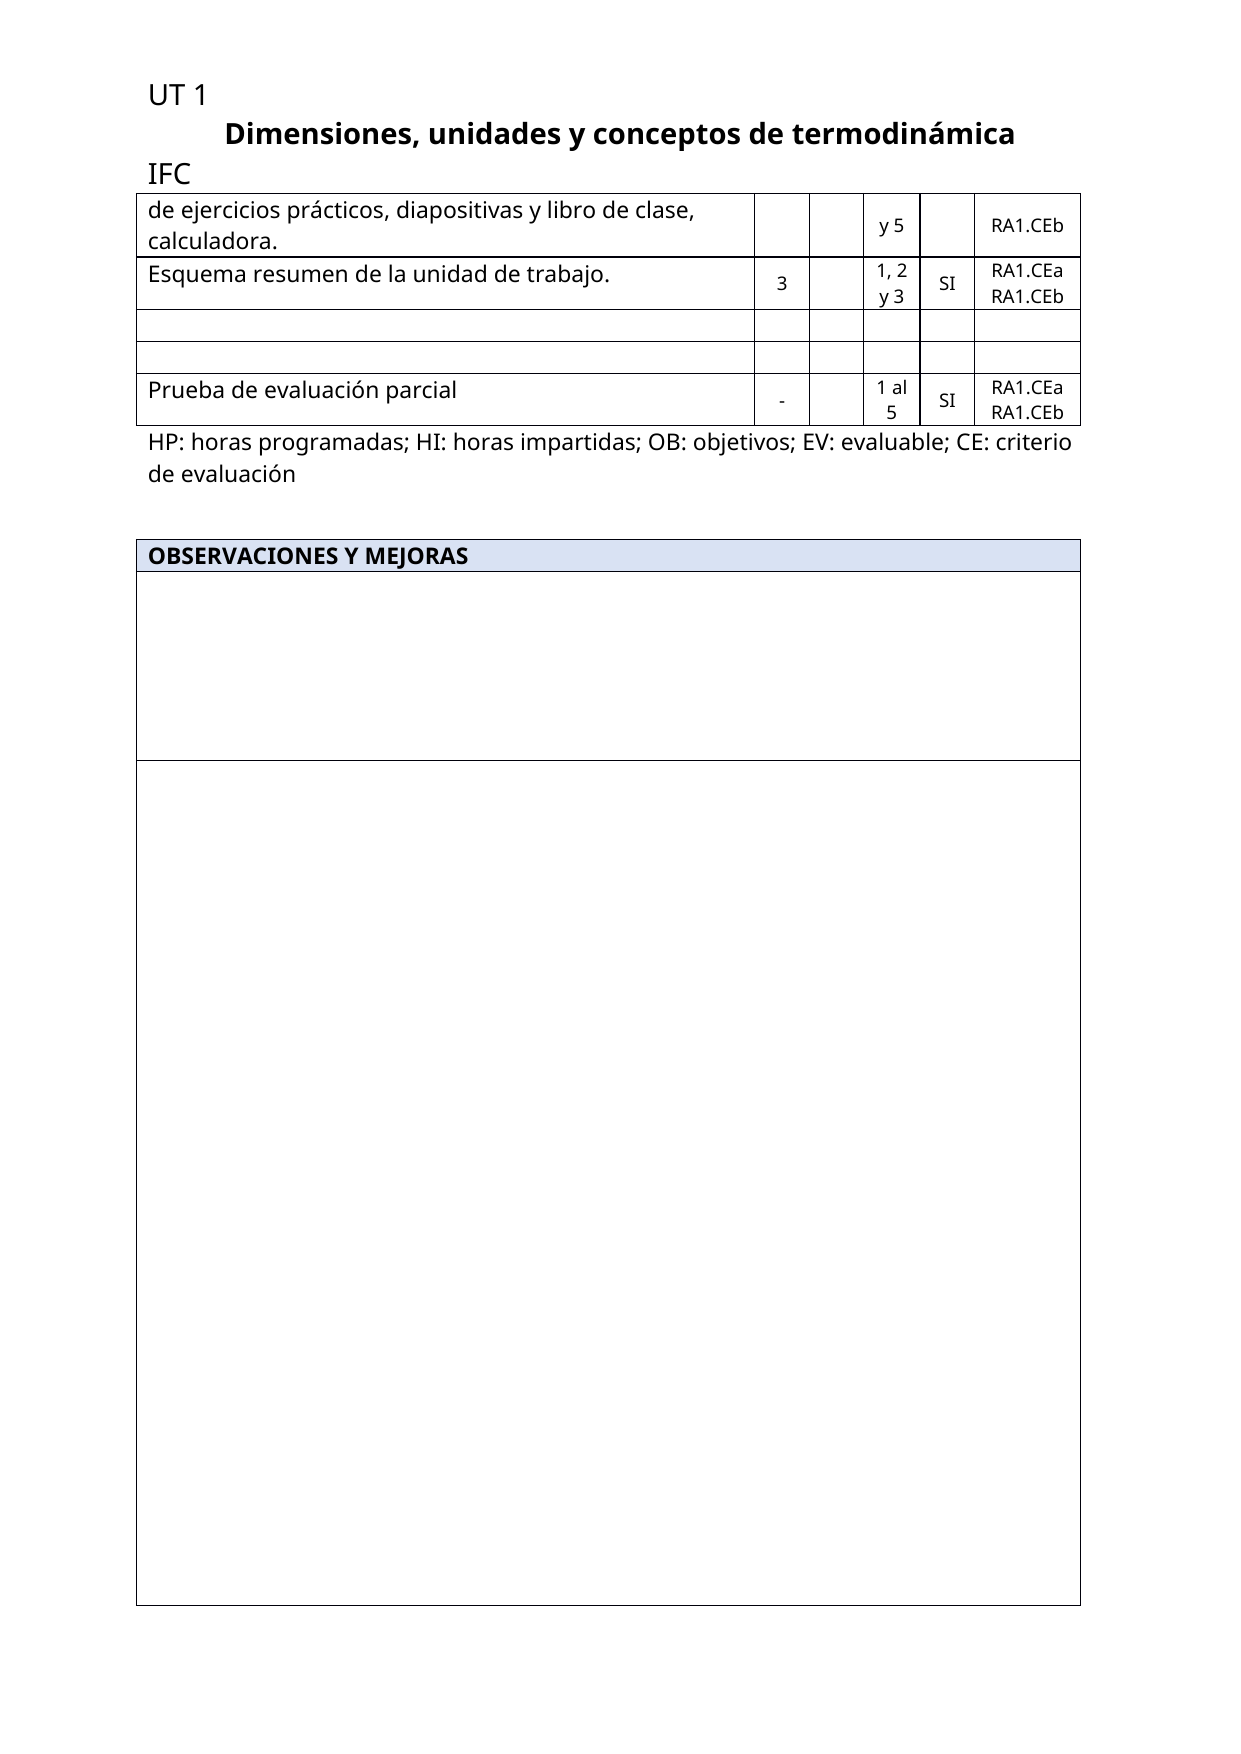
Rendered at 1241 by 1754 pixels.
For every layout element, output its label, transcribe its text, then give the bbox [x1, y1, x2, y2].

table_cell Esquema resumen de la unidad de trabajo. [137, 258, 754, 308]
table_cell RA1.CEa RA1.CEb [975, 374, 1080, 425]
table_cell RA1.CEa RA1.CEb [975, 258, 1080, 308]
table_cell [137, 310, 754, 341]
table_cell - [755, 374, 809, 425]
table_cell Prueba de evaluación parcial [137, 374, 754, 425]
table_cell 3 [755, 258, 809, 308]
table_cell SI [921, 258, 974, 308]
table_cell 1, 2 y 3 [864, 258, 919, 308]
table_cell [137, 342, 754, 373]
text HP: horas programadas; HI: horas impartidas; OB: objetivos; EV: evaluable; CE: criterio de evaluación [148, 426, 1092, 489]
table_cell [864, 342, 919, 373]
table_cell SI [921, 374, 974, 425]
table_cell [137, 572, 1080, 760]
table_cell [755, 310, 809, 341]
table_cell [921, 342, 974, 373]
table_cell de ejercicios prácticos, diapositivas y libro de clase, calculadora. [137, 194, 754, 256]
table_cell [921, 310, 974, 341]
table_cell [755, 194, 809, 256]
table_cell [810, 310, 863, 341]
table_cell [810, 374, 863, 425]
table_cell [755, 342, 809, 373]
table_cell [975, 310, 1080, 341]
table_cell y 5 [864, 194, 919, 256]
table_cell RA1.CEb [975, 194, 1080, 256]
table_cell [921, 194, 974, 256]
table_cell [864, 310, 919, 341]
table_cell [810, 342, 863, 373]
table_cell [810, 194, 863, 256]
table_cell [137, 761, 1080, 1604]
table_header OBSERVACIONES Y MEJORAS [137, 540, 1080, 571]
table_cell [975, 342, 1080, 373]
table_cell 1 al 5 [864, 374, 919, 425]
table_cell [810, 258, 863, 308]
